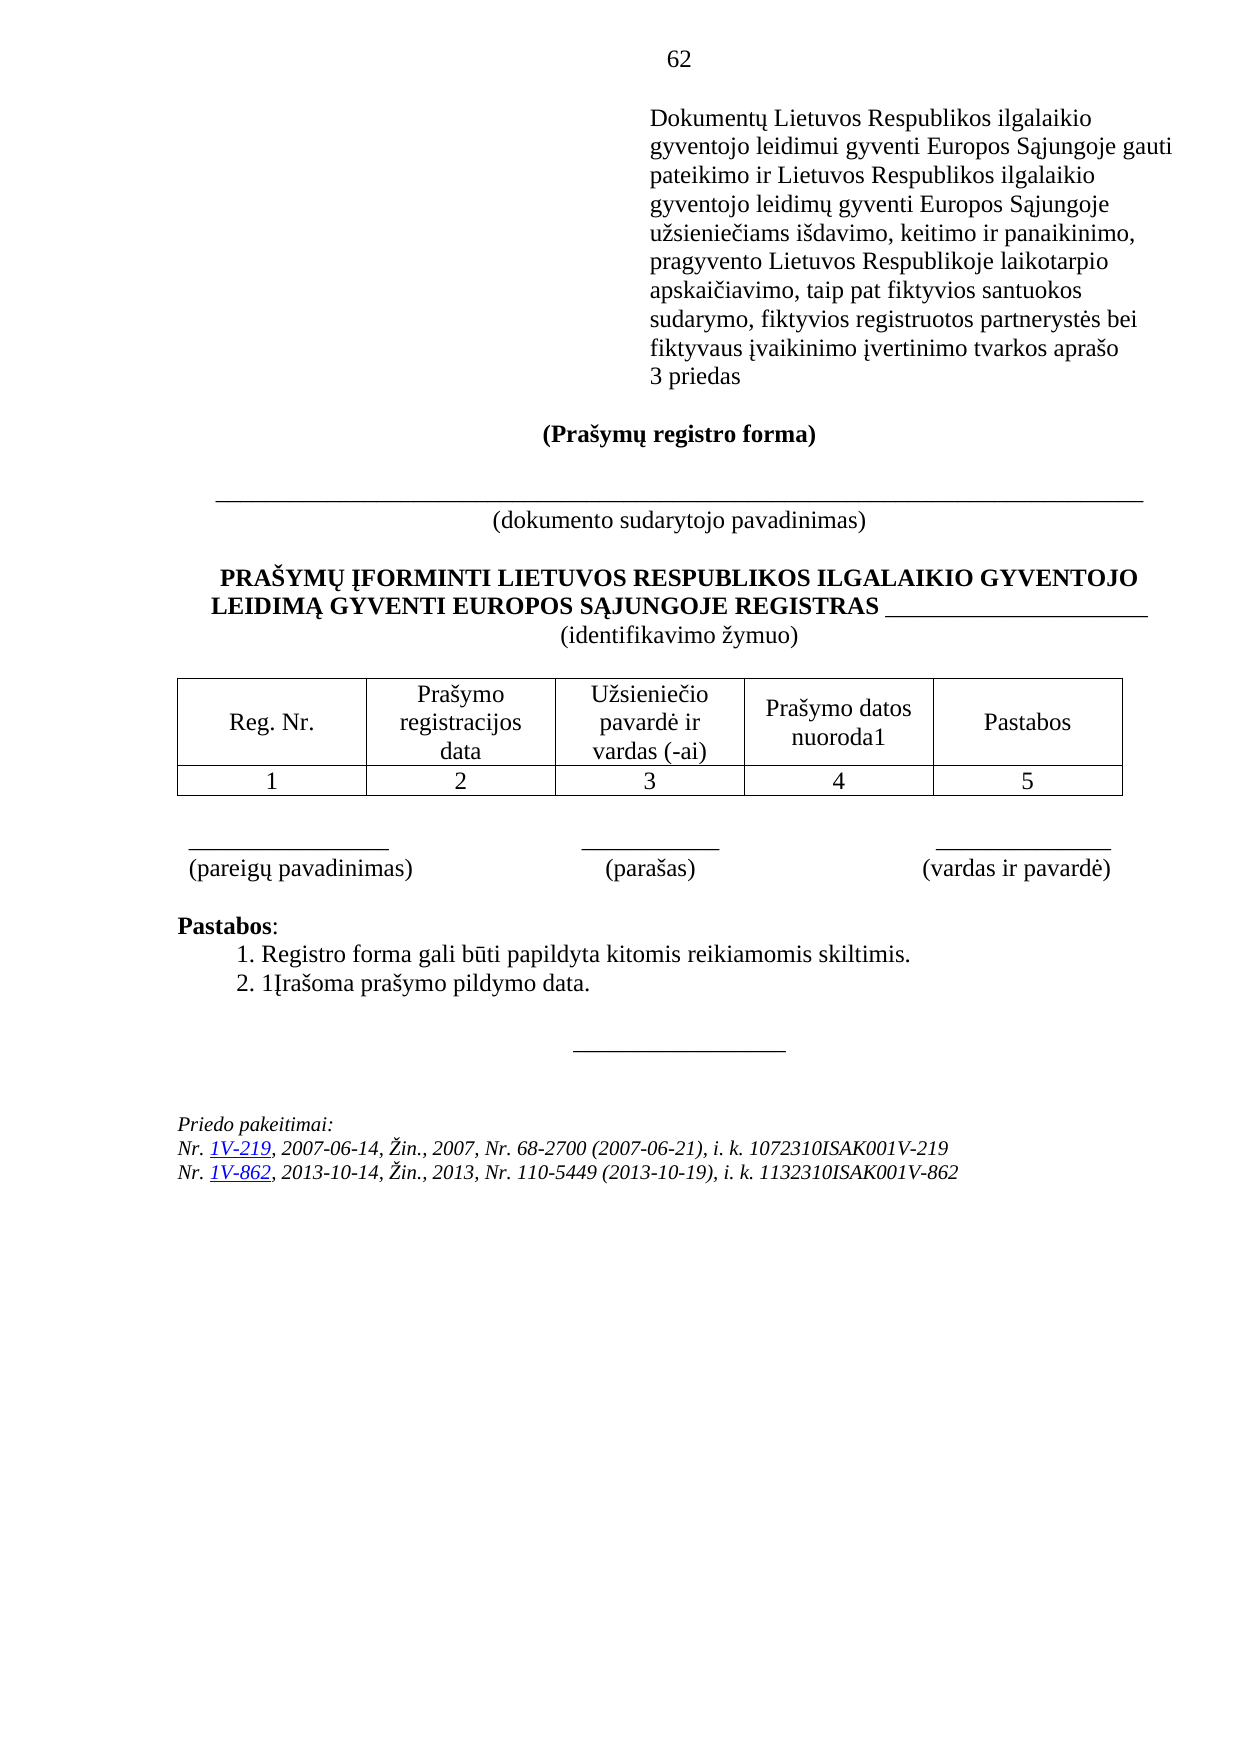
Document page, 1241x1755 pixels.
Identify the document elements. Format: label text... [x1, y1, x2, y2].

table_cell 2 [367, 766, 555, 795]
table_cell 3 [556, 766, 744, 795]
text (identifikavimo žymuo) [177, 620, 1181, 649]
text 2. 1Įrašoma prašymo pildymo data. [177, 968, 1181, 997]
text Nr. 1V-219, 2007-06-14, Žin., 2007, Nr. 68-2700 (2007-06-21), i. k. 1072310ISAK001V-219 [177, 1136, 1181, 1160]
text _________________ [177, 1026, 1181, 1054]
table_cell 4 [745, 766, 933, 795]
table_header Prašymo registracijos data [367, 679, 555, 765]
text _ [177, 476, 1181, 505]
text Pastabos: [177, 911, 1181, 939]
table_cell 5 [934, 766, 1122, 795]
table_header Prašymo datos nuoroda1 [745, 679, 933, 765]
table_header Reg. Nr. [178, 679, 366, 765]
text Priedo pakeitimai: [177, 1112, 1181, 1136]
text 3 priedas [649, 361, 1181, 390]
table_header ______________ (vardas ir pavardė) [807, 825, 1122, 882]
table_header Užsieniečio pavardė ir vardas (-ai) [556, 679, 744, 765]
table_header ________________ (pareigų pavadinimas) [177, 825, 494, 882]
table_cell 1 [178, 766, 366, 795]
text PRAŠYMŲ ĮFORMINTI LIETUVOS RESPUBLIKOS ILGALAIKIO GYVENTOJO LEIDIMĄ GYVENTI EUROPOS SĄJUNGOJE REGISTRAS _____________________ [177, 563, 1181, 620]
text Nr. 1V-862, 2013-10-14, Žin., 2013, Nr. 110-5449 (2013-10-19), i. k. 1132310ISAK001V-862 [177, 1160, 1181, 1184]
text Dokumentų Lietuvos Respublikos ilgalaikio gyventojo leidimui gyventi Europos Sąjungoje gauti pateikimo ir Lietuvos Respublikos ilgalaikio gyventojo leidimų gyventi Europos Sąjungoje užsieniečiams išdavimo, keitimo ir panaikinimo, pragyvento Lietuvos Respublikoje laikotarpio apskaičiavimo, taip pat fiktyvios santuokos sudarymo, fiktyvios registruotos partnerystės bei fiktyvaus įvaikinimo įvertinimo tvarkos aprašo [649, 103, 1181, 361]
table_header ___________ (parašas) [494, 825, 807, 882]
text 1. Registro forma gali būti papildyta kitomis reikiamomis skiltimis. [177, 939, 1181, 968]
table_header Pastabos [934, 679, 1122, 765]
text (Prašymų registro forma) [177, 419, 1181, 448]
text (dokumento sudarytojo pavadinimas) [177, 505, 1181, 534]
